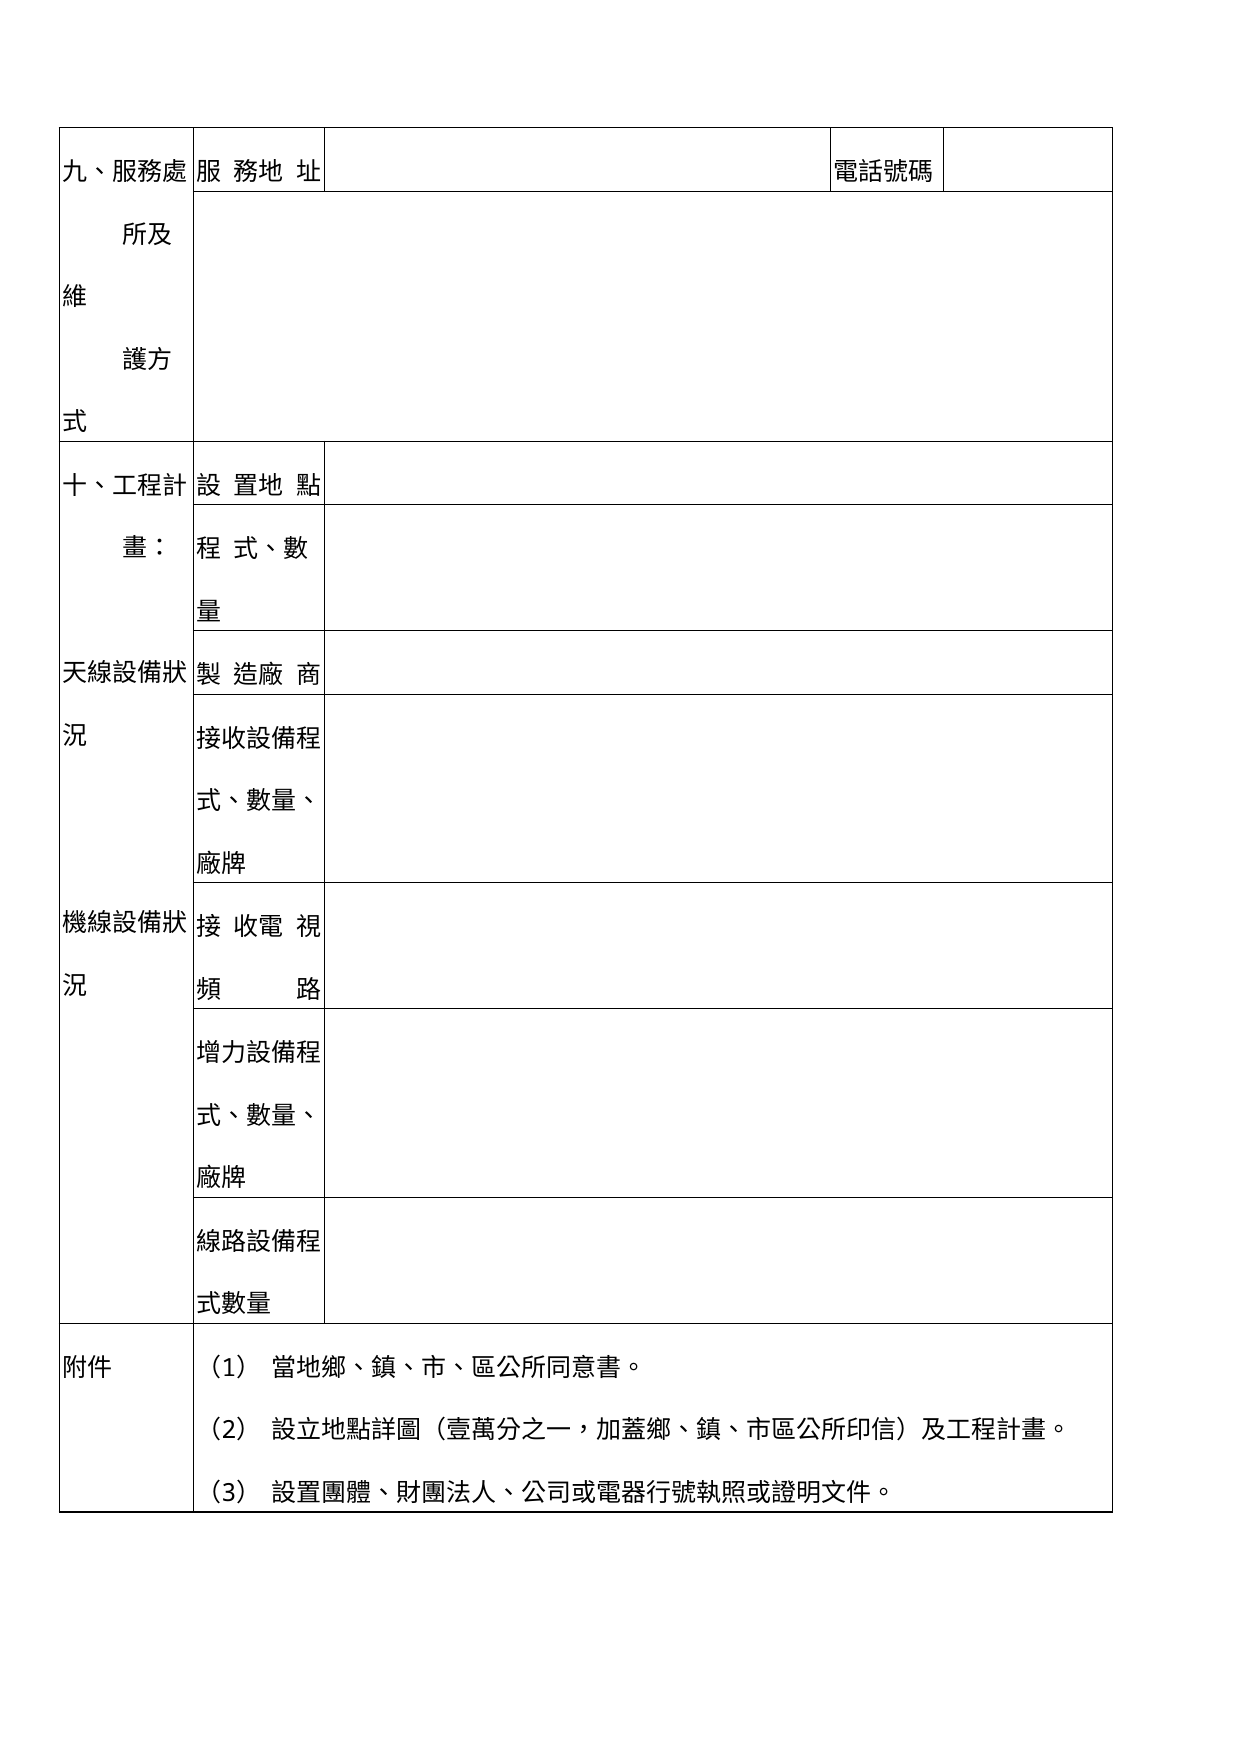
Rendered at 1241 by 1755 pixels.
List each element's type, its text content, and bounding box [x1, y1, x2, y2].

table_cell [194, 192, 1112, 441]
table_cell [325, 1198, 1112, 1323]
table_cell 設 置地 點 [194, 442, 324, 504]
table_cell [325, 442, 1112, 504]
table_cell 附件 [60, 1324, 193, 1511]
table_cell [325, 695, 1112, 882]
table_cell [325, 128, 830, 191]
table_cell 接 收電 視 頻 路 [194, 883, 324, 1008]
table_cell 十、工程計 畫： 天線設備狀況 機線設備狀況 [60, 442, 193, 1323]
table_cell [325, 883, 1112, 1008]
table_cell 服 務地 址 [194, 128, 324, 191]
table_cell [325, 631, 1112, 694]
table_cell [325, 1009, 1112, 1197]
table_cell [325, 505, 1112, 630]
table_cell 線路設備程式數量 [194, 1198, 324, 1323]
table_cell 程 式、數 量 [194, 505, 324, 630]
table_cell 製 造廠 商 [194, 631, 324, 694]
table_cell 九、服務處 所及維 護方式 [60, 128, 193, 441]
table_cell 電話號碼 [831, 128, 943, 191]
table_cell 當地鄉、鎮、市、區公所同意書。 設立地點詳圖（壹萬分之一，加蓋鄉、鎮、市區公所印信）及工程計畫。 設置團體、財團法人、公司或電器行號執照或證明文件。 [194, 1324, 1112, 1511]
table_cell 增力設備程式、數量、廠牌 [194, 1009, 324, 1197]
table_cell [944, 128, 1112, 191]
table_cell 接收設備程式、數量、廠牌 [194, 695, 324, 882]
